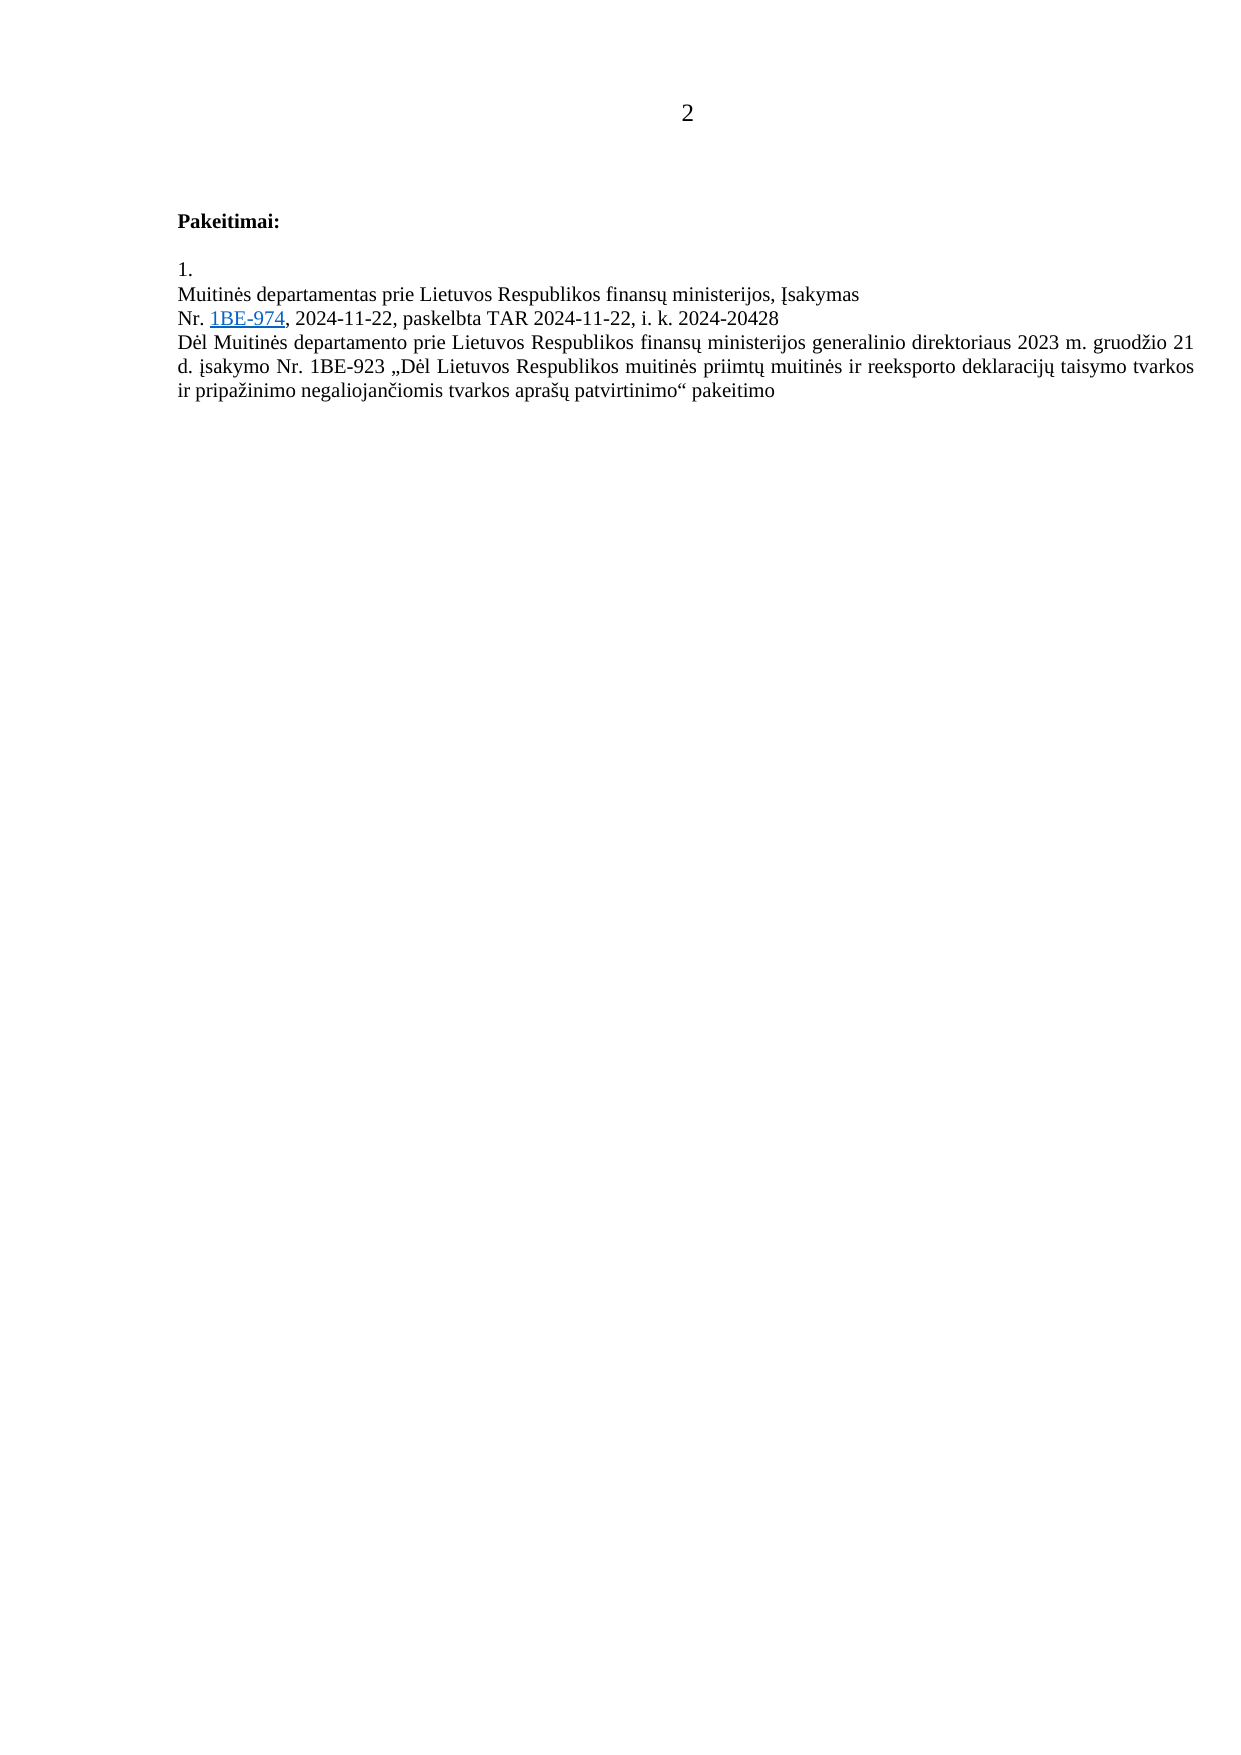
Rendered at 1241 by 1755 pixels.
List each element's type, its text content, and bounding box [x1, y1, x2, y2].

text Muitinės departamentas prie Lietuvos Respublikos finansų ministerijos, Įsakymas [177, 281, 1196, 306]
text Dėl Muitinės departamento prie Lietuvos Respublikos finansų ministerijos generalinio direktoriaus 2023 m. gruodžio 21 d. įsakymo Nr. 1BE-923 „Dėl Lietuvos Respublikos muitinės priimtų muitinės ir reeksporto deklaracijų taisymo tvarkos ir pripažinimo negaliojančiomis tvarkos aprašų patvirtinimo“ pakeitimo [177, 329, 1196, 402]
text Nr. 1BE-974, 2024-11-22, paskelbta TAR 2024-11-22, i. k. 2024-20428 [177, 306, 1196, 329]
text Pakeitimai: [177, 209, 1196, 233]
text 1. [177, 257, 1196, 281]
